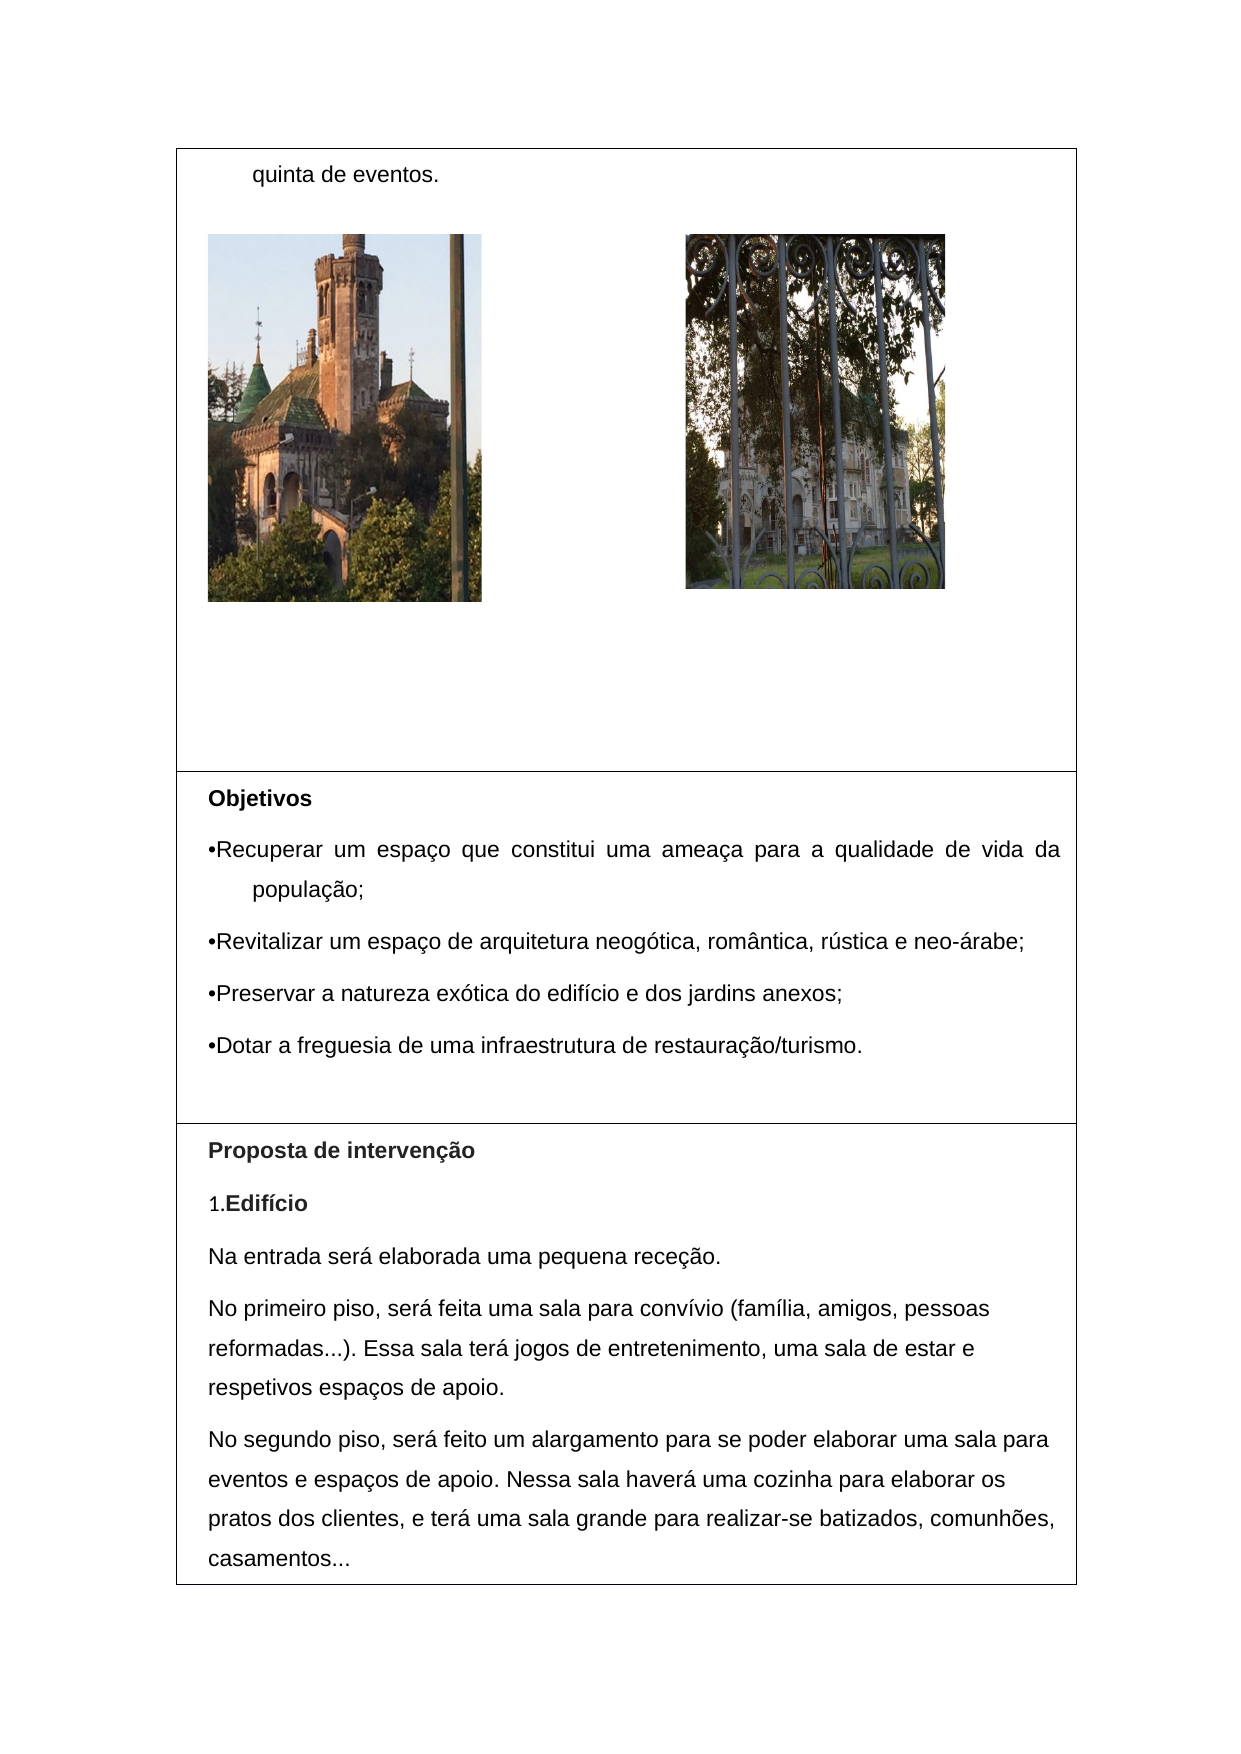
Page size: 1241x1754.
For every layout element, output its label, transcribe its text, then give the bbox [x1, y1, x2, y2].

table_header [177, 719, 1055, 771]
table_cell Proposta de intervenção Edifício Na entrada será elaborada uma pequena receção. No primeiro piso, será feita uma sala para convívio (família, amigos, pessoas reformadas...). Essa sala terá jogos de entretenimento, uma sala de estar e respetivos espaços de apoio. No segundo piso, será feito um alargamento para se poder elaborar uma sala para eventos e espaços de apoio. Nessa sala haverá uma cozinha para elaborar os pratos dos clientes, e terá uma sala grande para realizar-se batizados, comunhões, casamentos... [177, 1124, 1076, 1584]
table_cell Objetivos Recuperar um espaço que constitui uma ameaça para a qualidade de vida da população; Revitalizar um espaço de arquitetura neogótica, romântica, rústica e neo-árabe; Preservar a natureza exótica do edifício e dos jardins anexos; Dotar a freguesia de uma infraestrutura de restauração/turismo. [177, 772, 1076, 1123]
table_cell quinta de eventos. [177, 149, 1076, 771]
